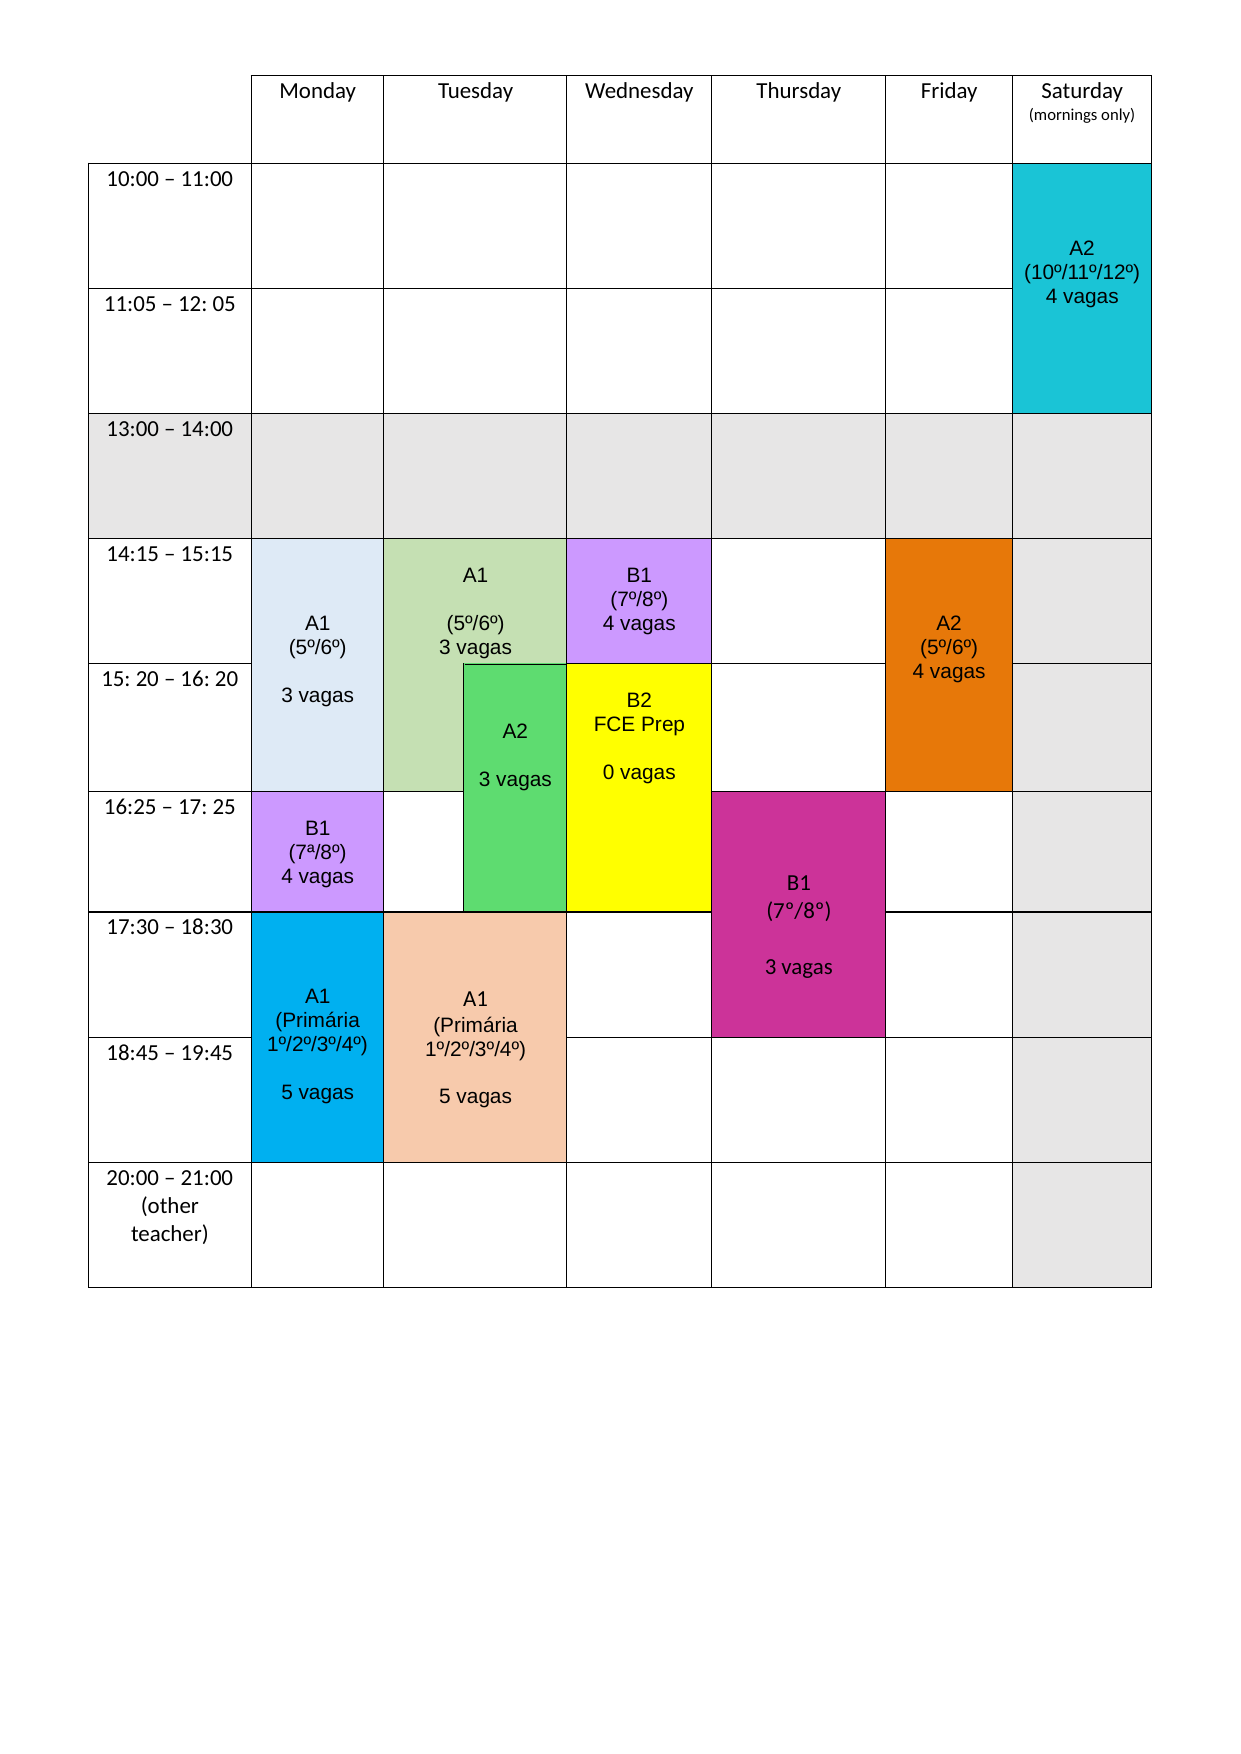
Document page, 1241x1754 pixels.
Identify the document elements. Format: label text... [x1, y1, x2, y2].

table_cell 15: 20 – 16: 20 [89, 664, 251, 791]
table_cell [567, 289, 711, 413]
table_cell 13:00 – 14:00 [89, 414, 251, 538]
table_cell [1013, 414, 1151, 538]
table_cell [252, 414, 383, 538]
table_header Friday [886, 76, 1012, 163]
table_cell [1013, 792, 1151, 911]
table_header Thursday [712, 76, 885, 163]
table_cell B1 (7º/8º) 3 vagas [712, 792, 885, 1037]
table_cell [384, 663, 463, 791]
table_cell [886, 792, 1012, 911]
table_cell 17:30 – 18:30 [89, 913, 251, 1037]
table_cell [567, 164, 711, 288]
table_cell [886, 289, 1012, 413]
table_cell B2 FCE Prep 0 vagas [567, 664, 711, 911]
table_cell [712, 664, 885, 791]
table_cell A1 (Primária 1º/2º/3º/4º) 5 vagas [384, 913, 566, 1162]
table_cell [712, 164, 885, 288]
table_cell A1 (5º/6º) 3 vagas [252, 539, 383, 791]
table_cell [1013, 1163, 1151, 1287]
table_header Wednesday [567, 76, 711, 163]
table_header [89, 75, 251, 163]
table_cell A1 (Primária 1º/2º/3º/4º) 5 vagas [252, 913, 383, 1162]
table_cell [384, 1163, 566, 1287]
table_cell [252, 289, 383, 413]
table_header Monday [252, 76, 383, 163]
table_cell [384, 289, 566, 413]
table_cell [1013, 664, 1151, 791]
table_cell [1013, 539, 1151, 663]
table_cell A1 (5º/6º) 3 vagas [384, 539, 566, 663]
table_cell [567, 1038, 711, 1162]
table_cell A2 3 vagas [464, 665, 566, 791]
table_cell [252, 1163, 383, 1287]
table_cell [886, 1038, 1012, 1162]
table_cell [712, 1038, 885, 1162]
table_header Tuesday [384, 76, 566, 163]
table_cell [712, 289, 885, 413]
table_header Saturday (mornings only) [1013, 76, 1151, 163]
table_cell [712, 539, 885, 663]
table_cell 10:00 – 11:00 [89, 164, 251, 288]
table_cell [464, 791, 566, 911]
table_cell [384, 164, 566, 288]
table_cell [384, 414, 566, 538]
table_cell [567, 913, 711, 1037]
table_cell [886, 414, 1012, 538]
table_cell [886, 164, 1012, 288]
table_cell [712, 1163, 885, 1287]
table_cell B1 (7ª/8º) 4 vagas [252, 792, 383, 911]
table_cell [712, 414, 885, 538]
table_cell B1 (7º/8º) 4 vagas [567, 539, 711, 663]
table_cell [1013, 1038, 1151, 1162]
table_cell [886, 1163, 1012, 1287]
table_cell [886, 913, 1012, 1037]
table_cell 18:45 – 19:45 [89, 1038, 251, 1162]
table_cell 11:05 – 12: 05 [89, 289, 251, 413]
table_cell [567, 1163, 711, 1287]
table_cell [384, 792, 463, 911]
table_cell [252, 164, 383, 288]
table_cell A2 (10º/11º/12º) 4 vagas [1013, 164, 1151, 413]
table_cell [1013, 913, 1151, 1037]
table_cell A2 (5º/6º) 4 vagas [886, 539, 1012, 791]
table_cell 14:15 – 15:15 [89, 539, 251, 663]
table_cell 20:00 – 21:00 (other teacher) [89, 1163, 251, 1287]
table_cell 16:25 – 17: 25 [89, 792, 251, 911]
table_cell [567, 414, 711, 538]
